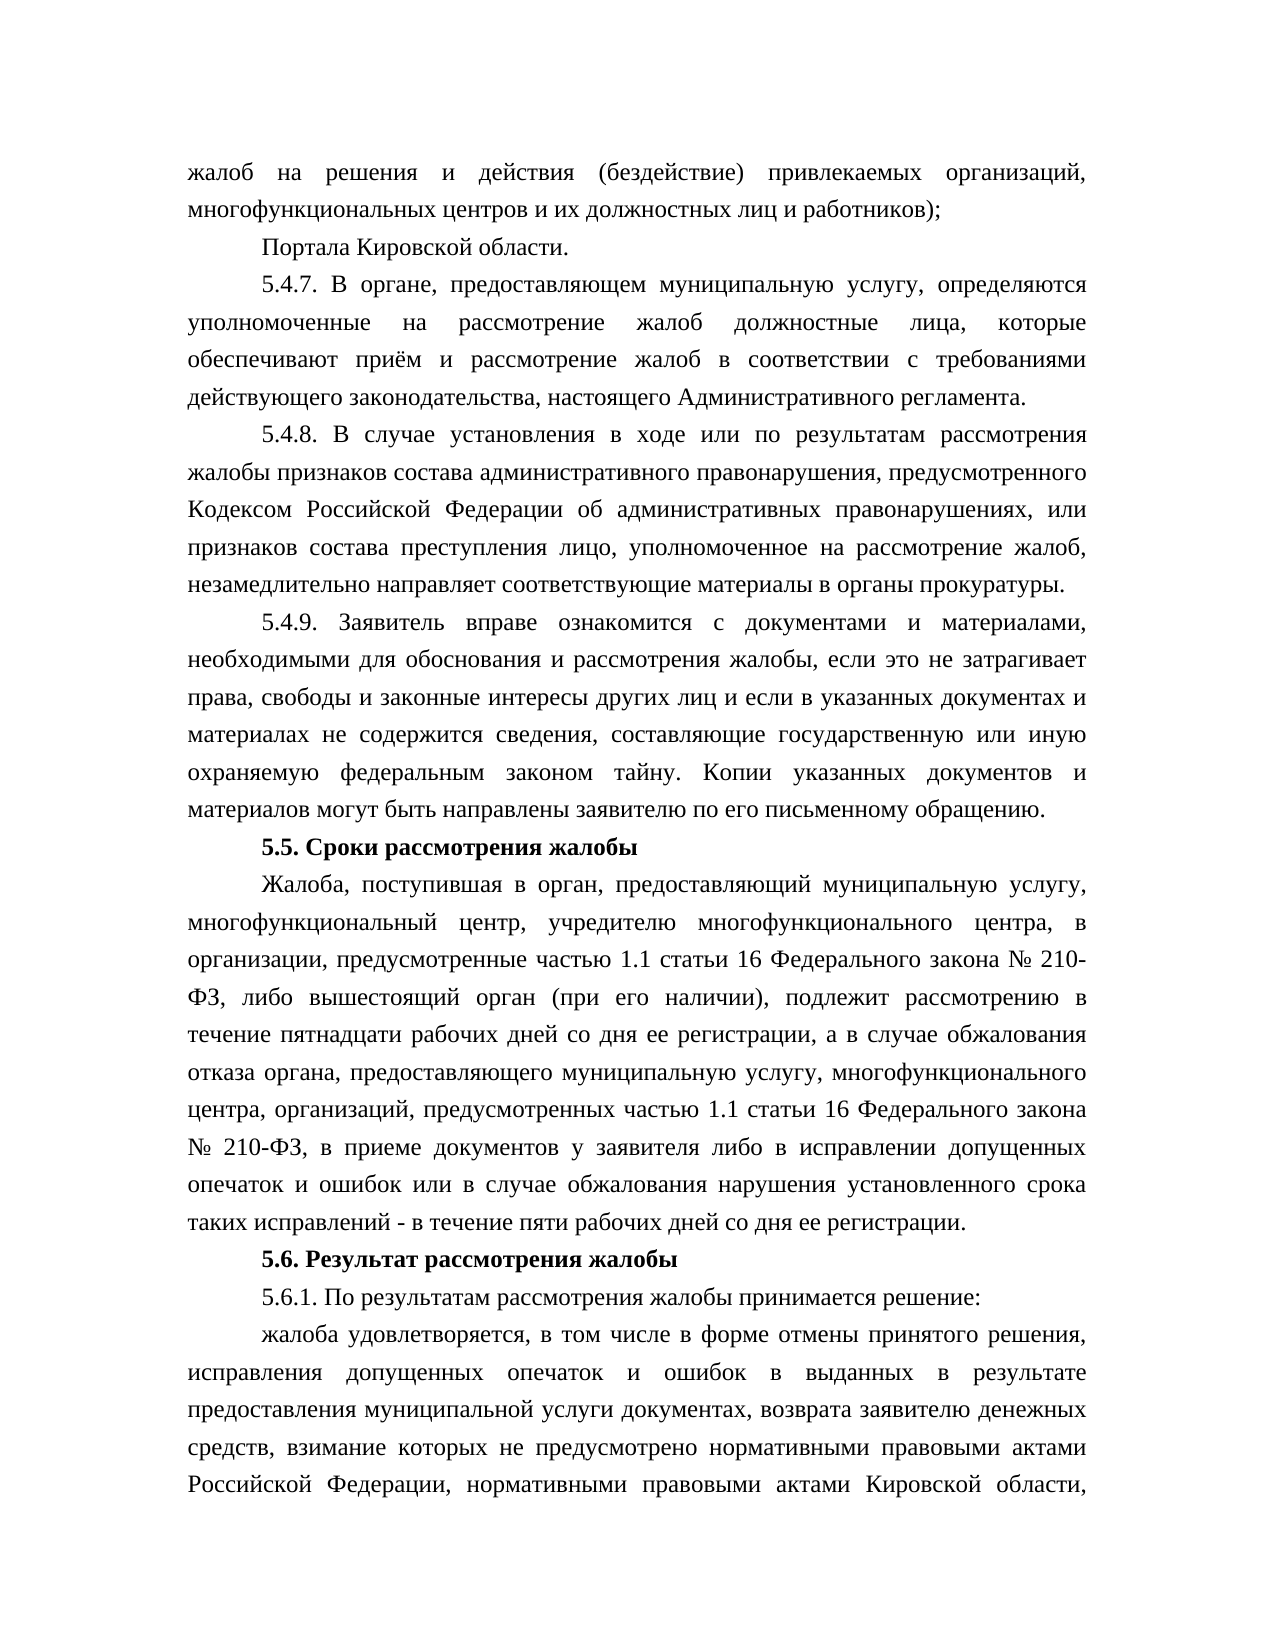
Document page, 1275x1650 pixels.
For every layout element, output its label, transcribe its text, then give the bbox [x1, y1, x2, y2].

text 5.4.8. В случае установления в ходе или по результатам рассмотрения жалобы признаков состава административного правонарушения, предусмотренного Кодексом Российской Федерации об административных правонарушениях, или признаков состава преступления лицо, уполномоченное на рассмотрение жалоб, незамедлительно направляет соответствующие материалы в органы прокуратуры. [187, 412, 1087, 600]
text Портала Кировской области. [187, 225, 1087, 262]
text жалоб на решения и действия (бездействие) привлекаемых организаций, многофункциональных центров и их должностных лиц и работников); [187, 150, 1087, 225]
text 5.5. Сроки рассмотрения жалобы [187, 825, 1087, 862]
text 5.4.9. Заявитель вправе ознакомится с документами и материалами, необходимыми для обоснования и рассмотрения жалобы, если это не затрагивает права, свободы и законные интересы других лиц и если в указанных документах и материалах не содержится сведения, составляющие государственную или иную охраняемую федеральным законом тайну. Копии указанных документов и материалов могут быть направлены заявителю по его письменному обращению. [187, 600, 1087, 825]
text жалоба удовлетворяется, в том числе в форме отмены принятого решения, исправления допущенных опечаток и ошибок в выданных в результате предоставления муниципальной услуги документах, возврата заявителю денежных средств, взимание которых не предусмотрено нормативными правовыми актами Российской Федерации, нормативными правовыми актами Кировской области, [187, 1312, 1087, 1500]
text 5.6.1. По результатам рассмотрения жалобы принимается решение: [187, 1275, 1087, 1312]
text 5.6. Результат рассмотрения жалобы [187, 1237, 1087, 1275]
text 5.4.7. В органе, предоставляющем муниципальную услугу, определяются уполномоченные на рассмотрение жалоб должностные лица, которые обеспечивают приём и рассмотрение жалоб в соответствии с требованиями действующего законодательства, настоящего Административного регламента. [187, 262, 1087, 412]
text Жалоба, поступившая в орган, предоставляющий муниципальную услугу, многофункциональный центр, учредителю многофункционального центра, в организации, предусмотренные частью 1.1 статьи 16 Федерального закона № 210-ФЗ, либо вышестоящий орган (при его наличии), подлежит рассмотрению в течение пятнадцати рабочих дней со дня ее регистрации, а в случае обжалования отказа органа, предоставляющего муниципальную услугу, многофункционального центра, организаций, предусмотренных частью 1.1 статьи 16 Федерального закона № 210-ФЗ, в приеме документов у заявителя либо в исправлении допущенных опечаток и ошибок или в случае обжалования нарушения установленного срока таких исправлений - в течение пяти рабочих дней со дня ее регистрации. [187, 862, 1087, 1237]
